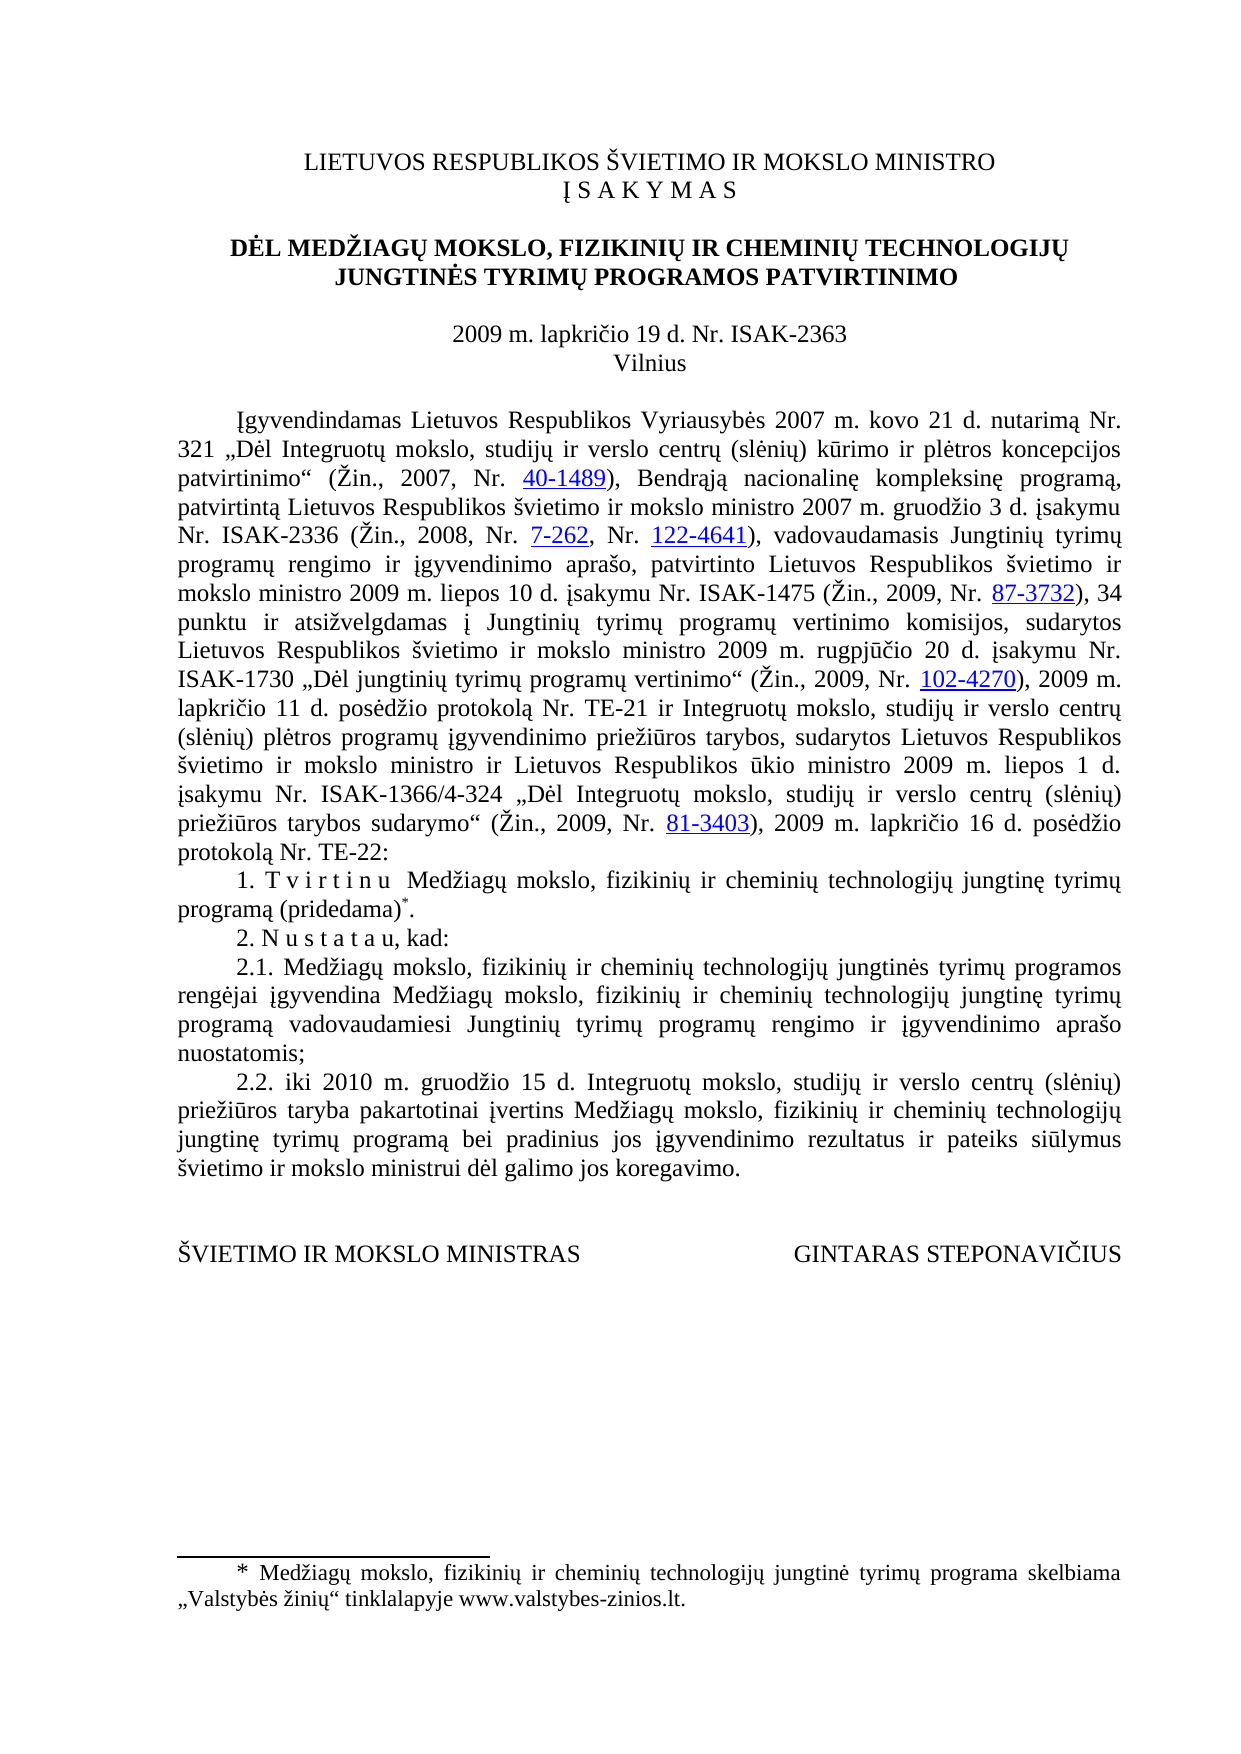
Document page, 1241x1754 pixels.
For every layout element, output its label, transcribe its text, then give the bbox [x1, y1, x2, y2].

text Švietimo ir mokslo ministras Gintaras Steponavičius [177, 1239, 1122, 1268]
text 2009 m. lapkričio 19 d. Nr. ISAK-2363 [177, 319, 1122, 348]
text 2.2. iki 2010 m. gruodžio 15 d. Integruotų mokslo, studijų ir verslo centrų (slėnių) priežiūros taryba pakartotinai įvertins Medžiagų mokslo, fizikinių ir cheminių technologijų jungtinę tyrimų programą bei pradinius jos įgyvendinimo rezultatus ir pateiks siūlymus švietimo ir mokslo ministrui dėl galimo jos koregavimo. [177, 1067, 1122, 1182]
text ĮSAKYMAS [177, 176, 1122, 204]
text Vilnius [177, 348, 1122, 377]
text 1. Tvirtinu Medžiagų mokslo, fizikinių ir cheminių technologijų jungtinę tyrimų programą (pridedama). [177, 866, 1122, 923]
text Medžiagų mokslo, fizikinių ir cheminių technologijų jungtinė tyrimų programa skelbiama „Valstybės žinių“ tinklalapyje www.valstybes-zinios.lt. [177, 1557, 1122, 1612]
text LIETUVOS RESPUBLIKOS ŠVIETIMO IR MOKSLO MINISTRO [177, 147, 1122, 176]
text 2. Nustatau, kad: [177, 923, 1122, 952]
text 2.1. Medžiagų mokslo, fizikinių ir cheminių technologijų jungtinės tyrimų programos rengėjai įgyvendina Medžiagų mokslo, fizikinių ir cheminių technologijų jungtinę tyrimų programą vadovaudamiesi Jungtinių tyrimų programų rengimo ir įgyvendinimo aprašo nuostatomis; [177, 952, 1122, 1067]
text Įgyvendindamas Lietuvos Respublikos Vyriausybės 2007 m. kovo 21 d. nutarimą Nr. 321 „Dėl Integruotų mokslo, studijų ir verslo centrų (slėnių) kūrimo ir plėtros koncepcijos patvirtinimo“ (Žin., 2007, Nr. 40-1489), Bendrąją nacionalinę kompleksinę programą, patvirtintą Lietuvos Respublikos švietimo ir mokslo ministro 2007 m. gruodžio 3 d. įsakymu Nr. ISAK-2336 (Žin., 2008, Nr. 7-262, Nr. 122-4641), vadovaudamasis Jungtinių tyrimų programų rengimo ir įgyvendinimo aprašo, patvirtinto Lietuvos Respublikos švietimo ir mokslo ministro 2009 m. liepos 10 d. įsakymu Nr. ISAK-1475 (Žin., 2009, Nr. 87-3732), 34 punktu ir atsižvelgdamas į Jungtinių tyrimų programų vertinimo komisijos, sudarytos Lietuvos Respublikos švietimo ir mokslo ministro 2009 m. rugpjūčio 20 d. įsakymu Nr. ISAK-1730 „Dėl jungtinių tyrimų programų vertinimo“ (Žin., 2009, Nr. 102-4270), 2009 m. lapkričio 11 d. posėdžio protokolą Nr. TE-21 ir Integruotų mokslo, studijų ir verslo centrų (slėnių) plėtros programų įgyvendinimo priežiūros tarybos, sudarytos Lietuvos Respublikos švietimo ir mokslo ministro ir Lietuvos Respublikos ūkio ministro 2009 m. liepos 1 d. įsakymu Nr. ISAK-1366/4-324 „Dėl Integruotų mokslo, studijų ir verslo centrų (slėnių) priežiūros tarybos sudarymo“ (Žin., 2009, Nr. 81-3403), 2009 m. lapkričio 16 d. posėdžio protokolą Nr. TE-22: [177, 406, 1122, 866]
text DĖL MEDŽIAGŲ MOKSLO, FIZIKINIŲ IR CHEMINIŲ TECHNOLOGIJŲ JUNGTINĖS TYRIMŲ PROGRAMOS PATVIRTINIMO [177, 233, 1122, 291]
